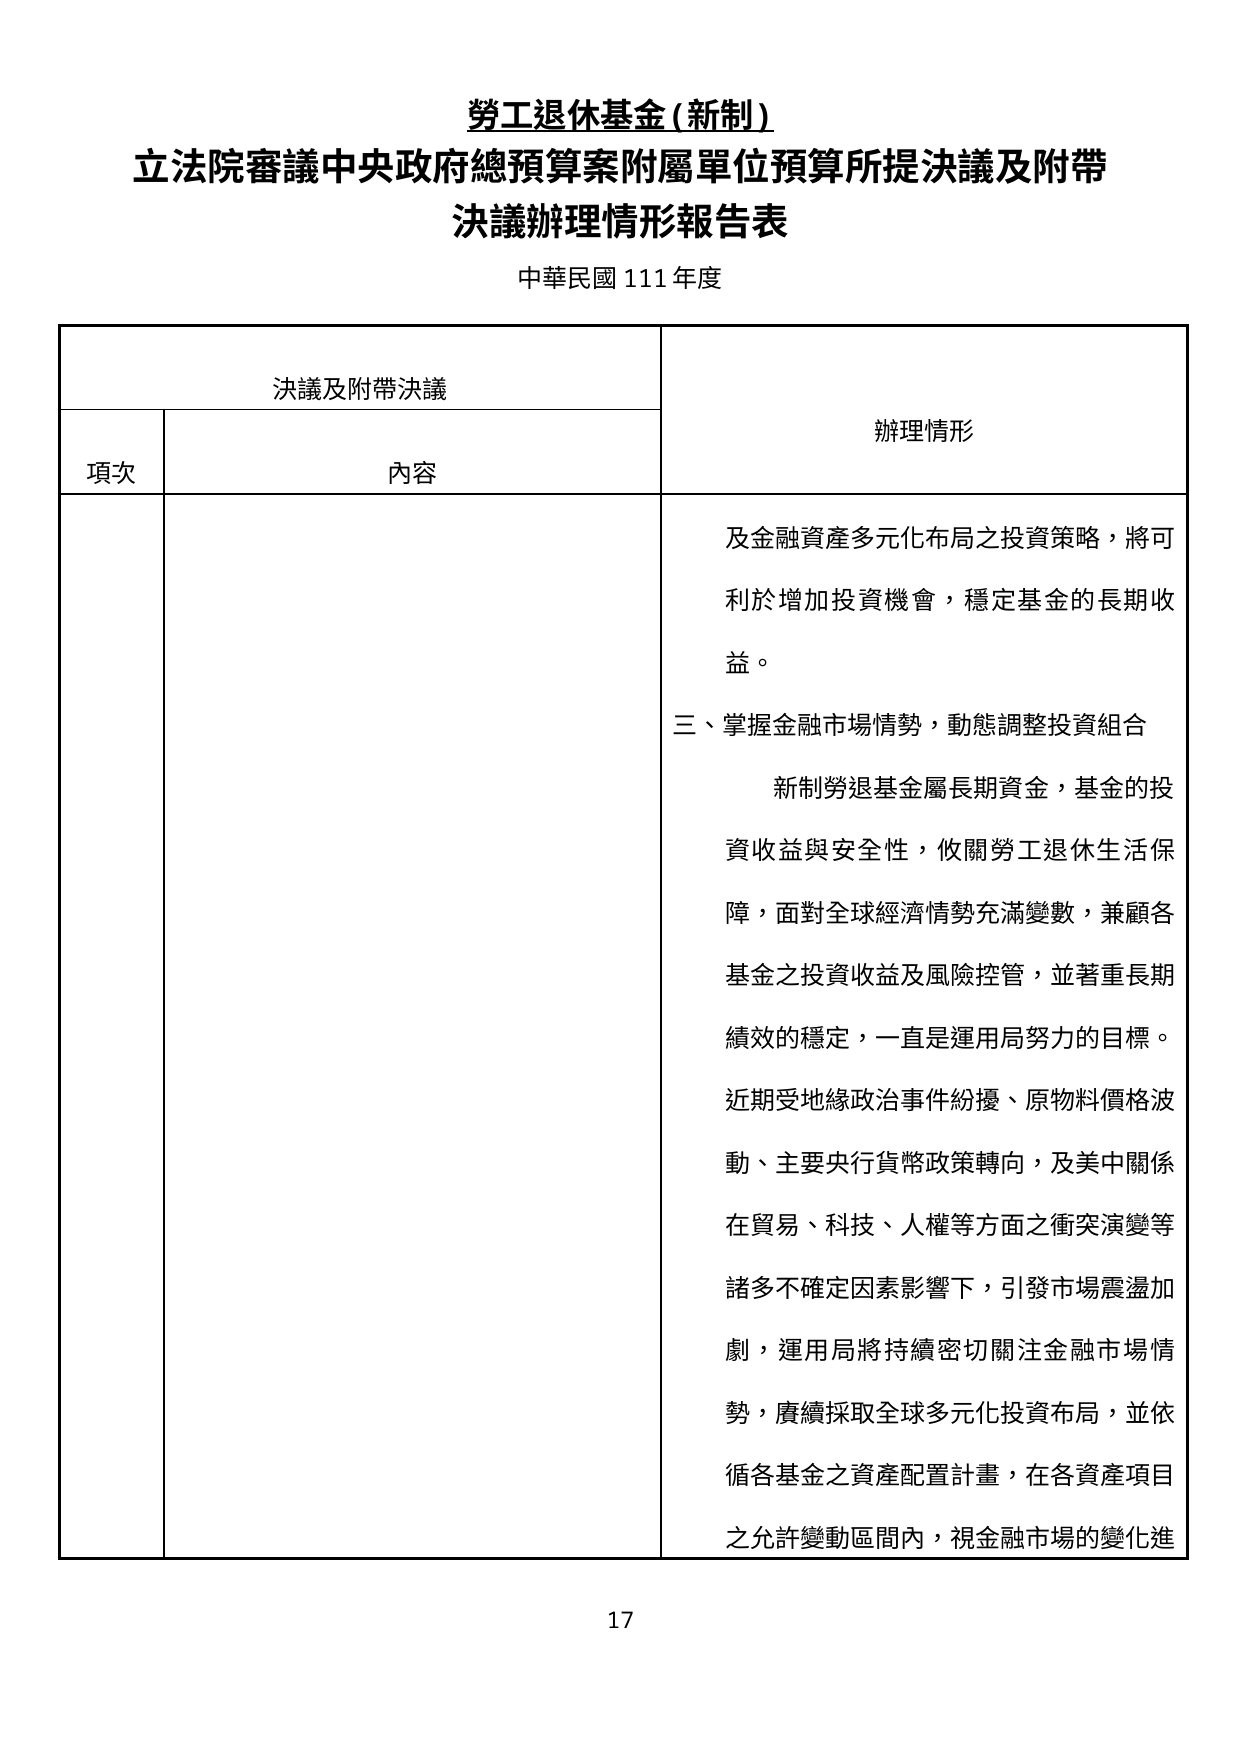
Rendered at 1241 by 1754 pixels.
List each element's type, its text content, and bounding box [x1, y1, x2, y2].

table_header 辦理情形 [662, 327, 1186, 493]
table_cell [61, 495, 163, 1557]
table_header 決議及附帶決議 [61, 327, 660, 408]
table_cell [165, 495, 660, 1557]
table_cell 項次 [61, 410, 163, 493]
table_cell 內容 [165, 410, 660, 493]
table_cell 及金融資產多元化布局之投資策略，將可利於增加投資機會，穩定基金的長期收益。 三、掌握金融市場情勢，動態調整投資組合 新制勞退基金屬長期資金，基金的投資收益與安全性，攸關勞工退休生活保障，面對全球經濟情勢充滿變數，兼顧各基金之投資收益及風險控管，並著重長期績效的穩定，一直是運用局努力的目標。近期受地緣政治事件紛擾、原物料價格波動、主要央行貨幣政策轉向，及美中關係在貿易、科技、人權等方面之衝突演變等諸多不確定因素影響下，引發市場震盪加劇，運用局將持續密切關注金融市場情勢，賡續採取全球多元化投資布局，並依循各基金之資產配置計畫，在各資產項目之允許變動區間內，視金融市場的變化進 [662, 495, 1186, 1557]
